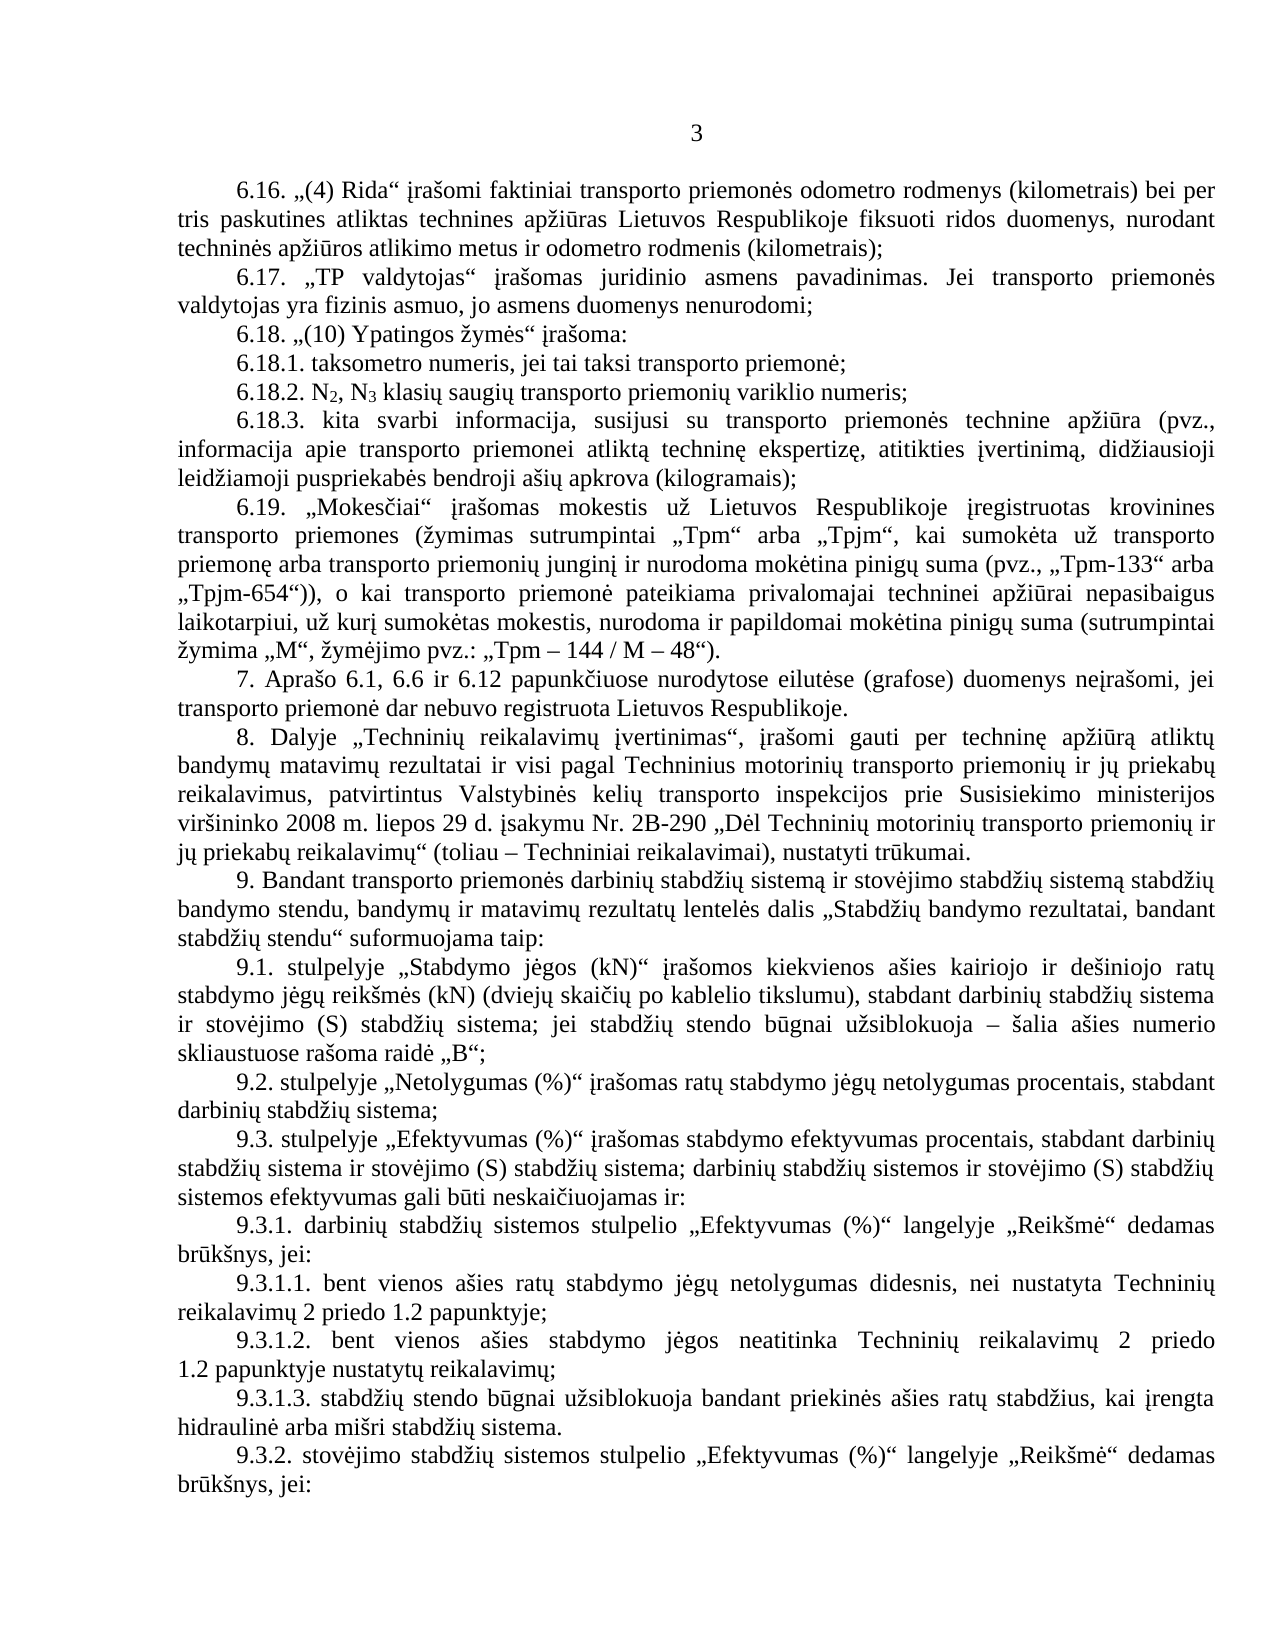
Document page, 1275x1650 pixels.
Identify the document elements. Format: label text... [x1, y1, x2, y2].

text 7. Aprašo 6.1, 6.6 ir 6.12 papunkčiuose nurodytose eilutėse (grafose) duomenys neįrašomi, jei transporto priemonė dar nebuvo registruota Lietuvos Respublikoje. [177, 664, 1216, 722]
text 9.3.1. darbinių stabdžių sistemos stulpelio „Efektyvumas (%)“ langelyje „Reikšmė“ dedamas brūkšnys, jei: [177, 1211, 1216, 1268]
text 9.3.2. stovėjimo stabdžių sistemos stulpelio „Efektyvumas (%)“ langelyje „Reikšmė“ dedamas brūkšnys, jei: [177, 1441, 1216, 1498]
text 9.1. stulpelyje „Stabdymo jėgos (kN)“ įrašomos kiekvienos ašies kairiojo ir dešiniojo ratų stabdymo jėgų reikšmės (kN) (dviejų skaičių po kablelio tikslumu), stabdant darbinių stabdžių sistema ir stovėjimo (S) stabdžių sistema; jei stabdžių stendo būgnai užsiblokuoja – šalia ašies numerio skliaustuose rašoma raidė „B“; [177, 952, 1216, 1067]
text 9.3. stulpelyje „Efektyvumas (%)“ įrašomas stabdymo efektyvumas procentais, stabdant darbinių stabdžių sistema ir stovėjimo (S) stabdžių sistema; darbinių stabdžių sistemos ir stovėjimo (S) stabdžių sistemos efektyvumas gali būti neskaičiuojamas ir: [177, 1124, 1216, 1211]
text 6.19. „Mokesčiai“ įrašomas mokestis už Lietuvos Respublikoje įregistruotas krovinines transporto priemones (žymimas sutrumpintai „Tpm“ arba „Tpjm“, kai sumokėta už transporto priemonę arba transporto priemonių junginį ir nurodoma mokėtina pinigų suma (pvz., „Tpm-133“ arba „Tpjm-654“)), o kai transporto priemonė pateikiama privalomajai techninei apžiūrai nepasibaigus laikotarpiui, už kurį sumokėtas mokestis, nurodoma ir papildomai mokėtina pinigų suma (sutrumpintai žymima „M“, žymėjimo pvz.: „Tpm – 144 / M – 48“). [177, 492, 1216, 664]
text 6.18.3. kita svarbi informacija, susijusi su transporto priemonės technine apžiūra (pvz., informacija apie transporto priemonei atliktą techninę ekspertizę, atitikties įvertinimą, didžiausioji leidžiamoji puspriekabės bendroji ašių apkrova (kilogramais); [177, 406, 1216, 492]
text 6.16. „(4) Rida“ įrašomi faktiniai transporto priemonės odometro rodmenys (kilometrais) bei per tris paskutines atliktas technines apžiūras Lietuvos Respublikoje fiksuoti ridos duomenys, nurodant techninės apžiūros atlikimo metus ir odometro rodmenis (kilometrais); [177, 176, 1216, 262]
text 6.18.1. taksometro numeris, jei tai taksi transporto priemonė; [177, 348, 1216, 377]
text 8. Dalyje „Techninių reikalavimų įvertinimas“, įrašomi gauti per techninę apžiūrą atliktų bandymų matavimų rezultatai ir visi pagal Techninius motorinių transporto priemonių ir jų priekabų reikalavimus, patvirtintus Valstybinės kelių transporto inspekcijos prie Susisiekimo ministerijos viršininko 2008 m. liepos 29 d. įsakymu Nr. 2B-290 „Dėl Techninių motorinių transporto priemonių ir jų priekabų reikalavimų“ (toliau – Techniniai reikalavimai), nustatyti trūkumai. [177, 722, 1216, 866]
text 6.17. „TP valdytojas“ įrašomas juridinio asmens pavadinimas. Jei transporto priemonės valdytojas yra fizinis asmuo, jo asmens duomenys nenurodomi; [177, 262, 1216, 319]
text 9.3.1.1. bent vienos ašies ratų stabdymo jėgų netolygumas didesnis, nei nustatyta Techninių reikalavimų 2 priedo 1.2 papunktyje; [177, 1268, 1216, 1326]
text 9. Bandant transporto priemonės darbinių stabdžių sistemą ir stovėjimo stabdžių sistemą stabdžių bandymo stendu, bandymų ir matavimų rezultatų lentelės dalis „Stabdžių bandymo rezultatai, bandant stabdžių stendu“ suformuojama taip: [177, 866, 1216, 952]
text 9.3.1.2. bent vienos ašies stabdymo jėgos neatitinka Techninių reikalavimų 2 priedo 1.2 papunktyje nustatytų reikalavimų; [177, 1326, 1216, 1383]
text 6.18. „(10) Ypatingos žymės“ įrašoma: [177, 319, 1216, 348]
text 9.2. stulpelyje „Netolygumas (%)“ įrašomas ratų stabdymo jėgų netolygumas procentais, stabdant darbinių stabdžių sistema; [177, 1067, 1216, 1124]
text 9.3.1.3. stabdžių stendo būgnai užsiblokuoja bandant priekinės ašies ratų stabdžius, kai įrengta hidraulinė arba mišri stabdžių sistema. [177, 1383, 1216, 1441]
text 6.18.2. N2, N3 klasių saugių transporto priemonių variklio numeris; [177, 377, 1216, 406]
